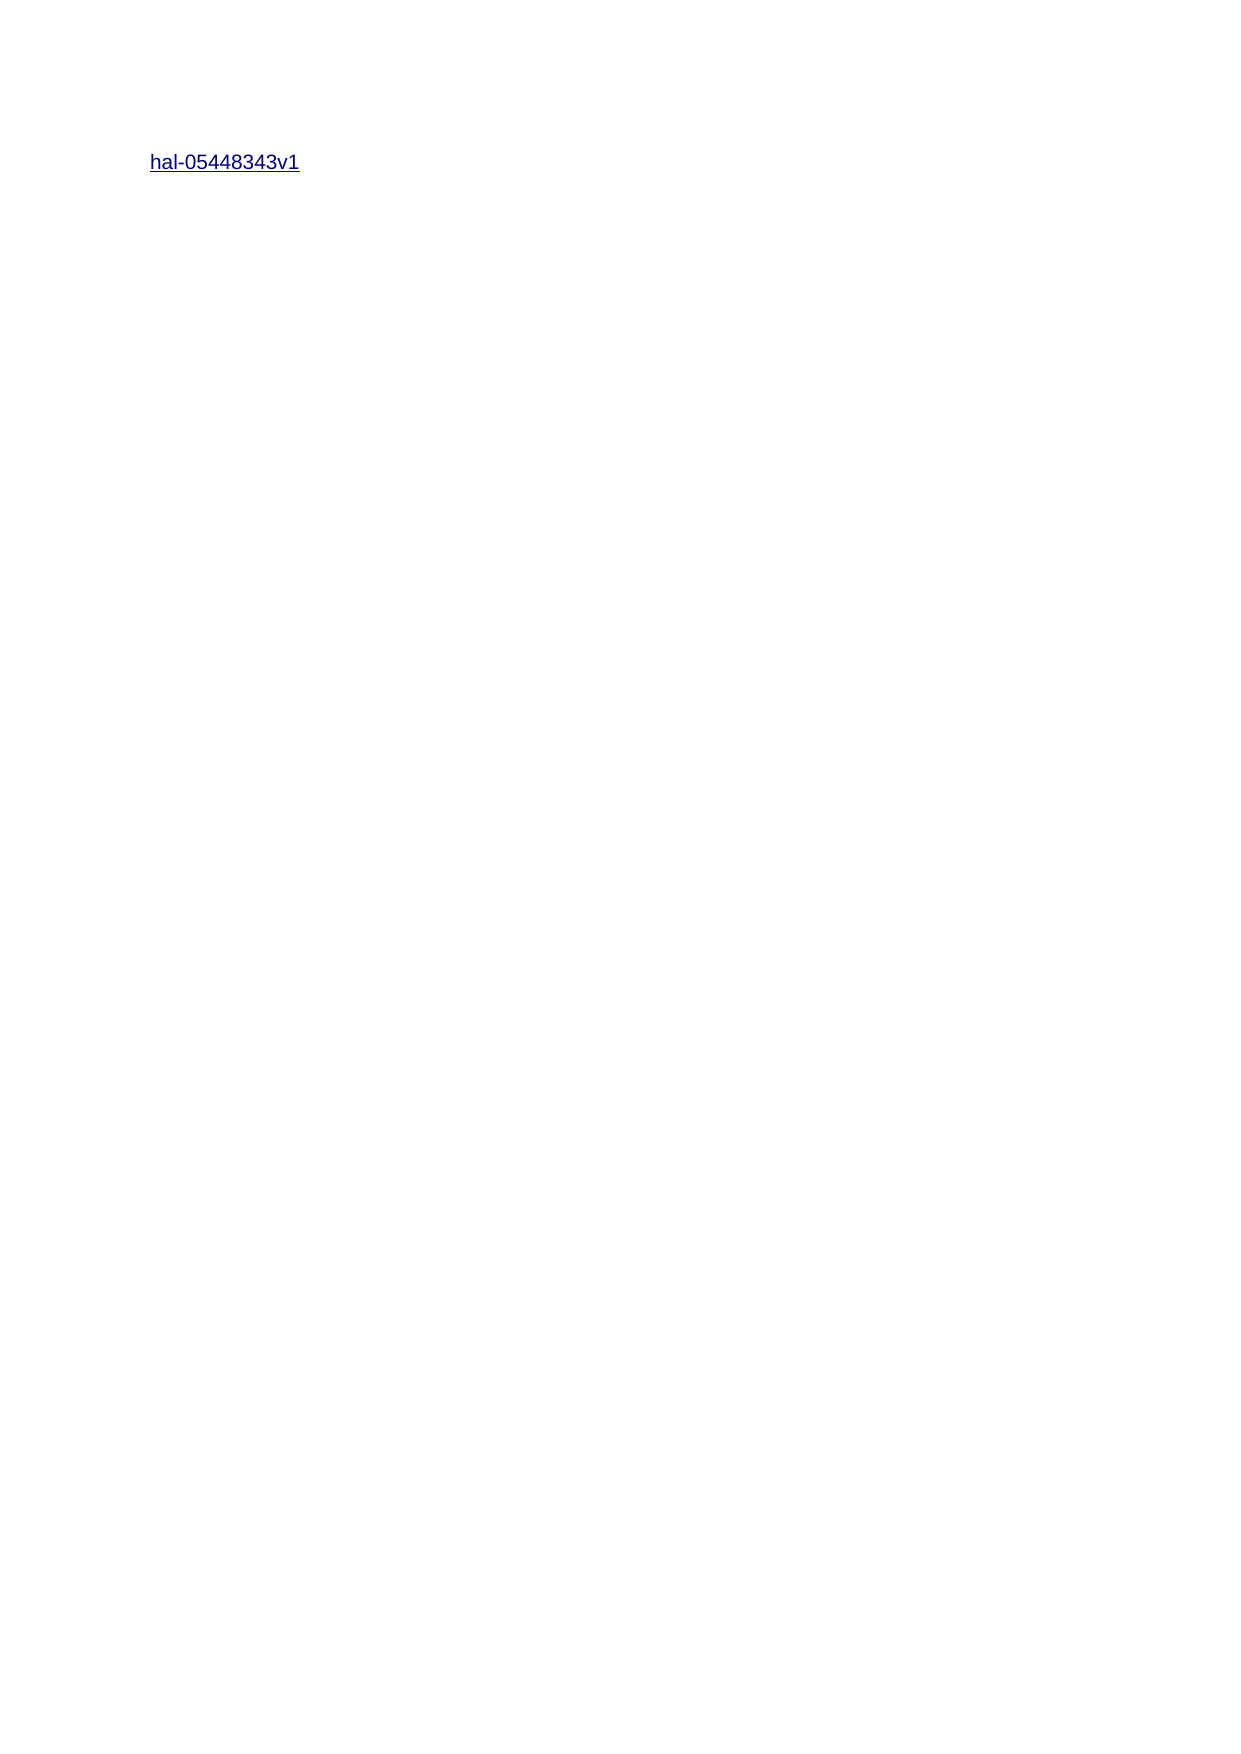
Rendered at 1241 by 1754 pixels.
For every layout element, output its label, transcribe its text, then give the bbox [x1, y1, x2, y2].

table_header hal-05448343v1 [150, 150, 1090, 174]
